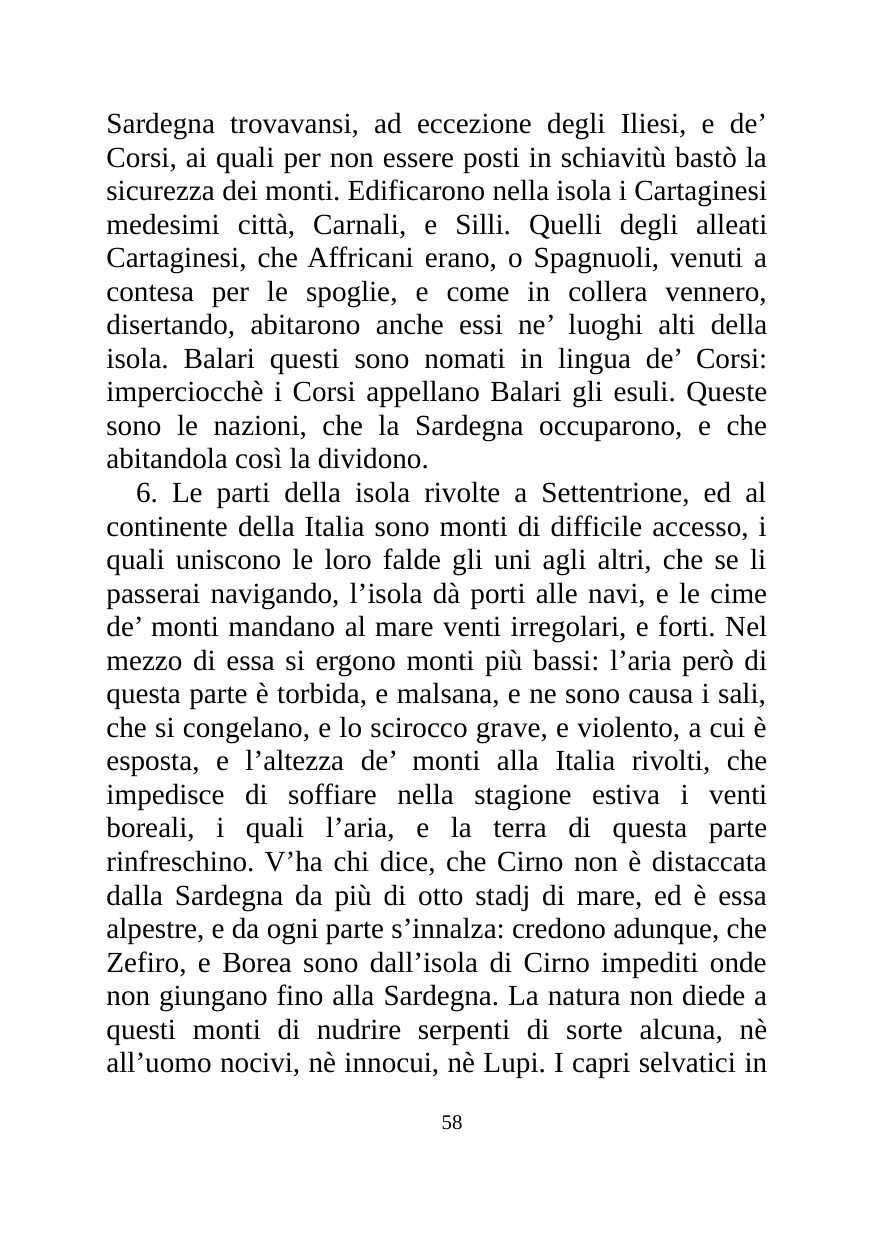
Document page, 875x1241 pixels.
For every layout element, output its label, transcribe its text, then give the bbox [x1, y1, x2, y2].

text 6. Le parti della isola rivolte a Settentrione, ed al continente della Italia sono monti di difficile accesso, i quali uniscono le loro falde gli uni agli altri, che se li passerai navigando, l’isola dà porti alle navi, e le cime de’ monti mandano al mare venti irregolari, e forti. Nel mezzo di essa si ergono monti più bassi: l’aria però di questa parte è torbida, e malsana, e ne sono causa i sali, che si congelano, e lo scirocco grave, e violento, a cui è esposta, e l’altezza de’ monti alla Italia rivolti, che impedisce di soffiare nella stagione estiva i venti boreali, i quali l’aria, e la terra di questa parte rinfreschino. V’ha chi dice, che Cirno non è distaccata dalla Sardegna da più di otto stadj di mare, ed è essa alpestre, e da ogni parte s’innalza: credono adunque, che Zefiro, e Borea sono dall’isola di Cirno impediti onde non giungano fino alla Sardegna. La natura non diede a questi monti di nudrire serpenti di sorte alcuna, nè all’uomo nocivi, nè innocui, nè Lupi. I capri selvatici in [106, 475, 768, 1079]
text Sardegna trovavansi, ad eccezione degli Iliesi, e de’ Corsi, ai quali per non essere posti in schiavitù bastò la sicurezza dei monti. Edificarono nella isola i Cartaginesi medesimi città, Carnali, e Silli. Quelli degli alleati Cartaginesi, che Affricani erano, o Spagnuoli, venuti a contesa per le spoglie, e come in collera vennero, disertando, abitarono anche essi ne’ luoghi alti della isola. Balari questi sono nomati in lingua de’ Corsi: imperciocchè i Corsi appellano Balari gli esuli. Queste sono le nazioni, che la Sardegna occuparono, e che abitandola così la dividono. [106, 106, 768, 475]
